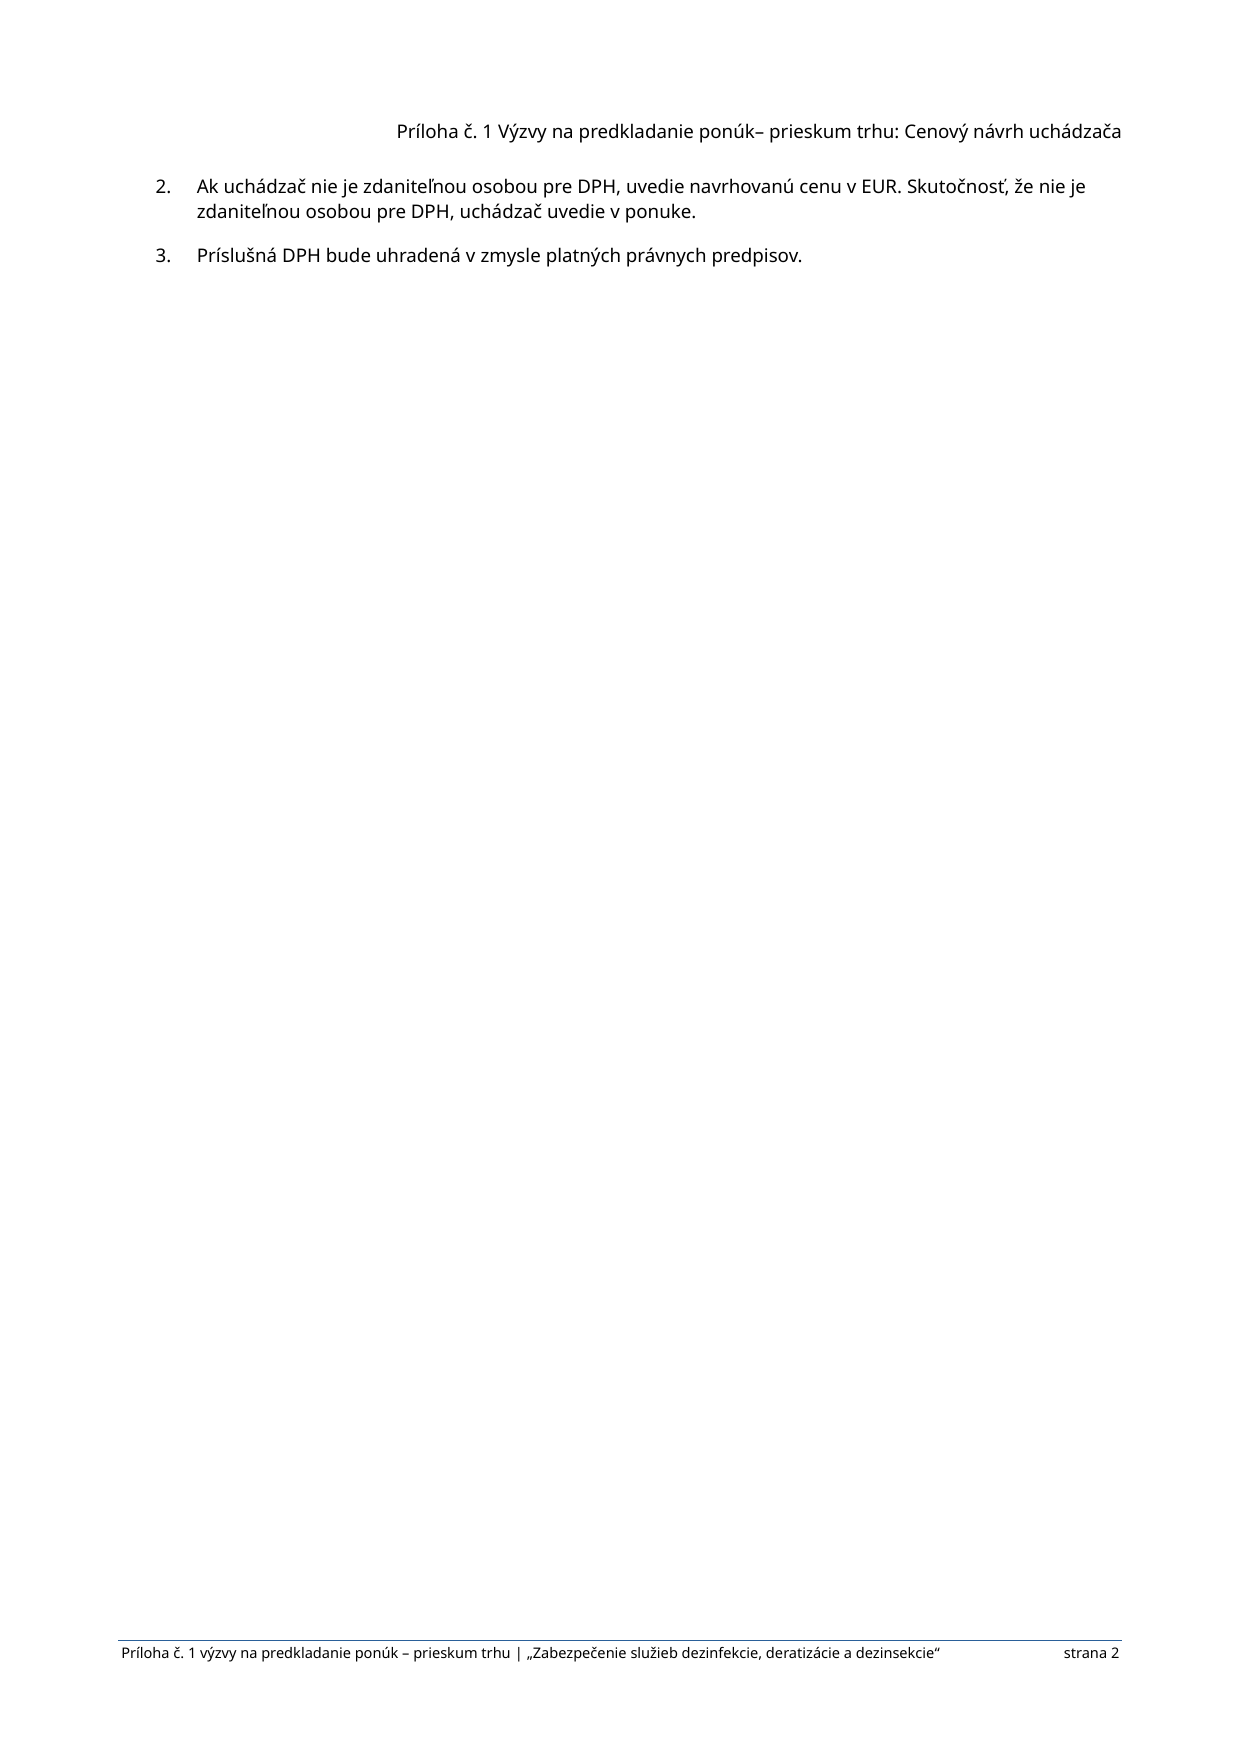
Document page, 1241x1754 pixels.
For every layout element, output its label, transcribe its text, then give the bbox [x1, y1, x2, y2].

list Ak uchádzač nie je zdaniteľnou osobou pre DPH, uvedie navrhovanú cenu v EUR. Skutočnosť, že nie je zdaniteľnou osobou pre DPH, uchádzač uvedie v ponuke. [155, 173, 1122, 224]
list Príslušná DPH bude uhradená v zmysle platných právnych predpisov. [155, 242, 1122, 267]
